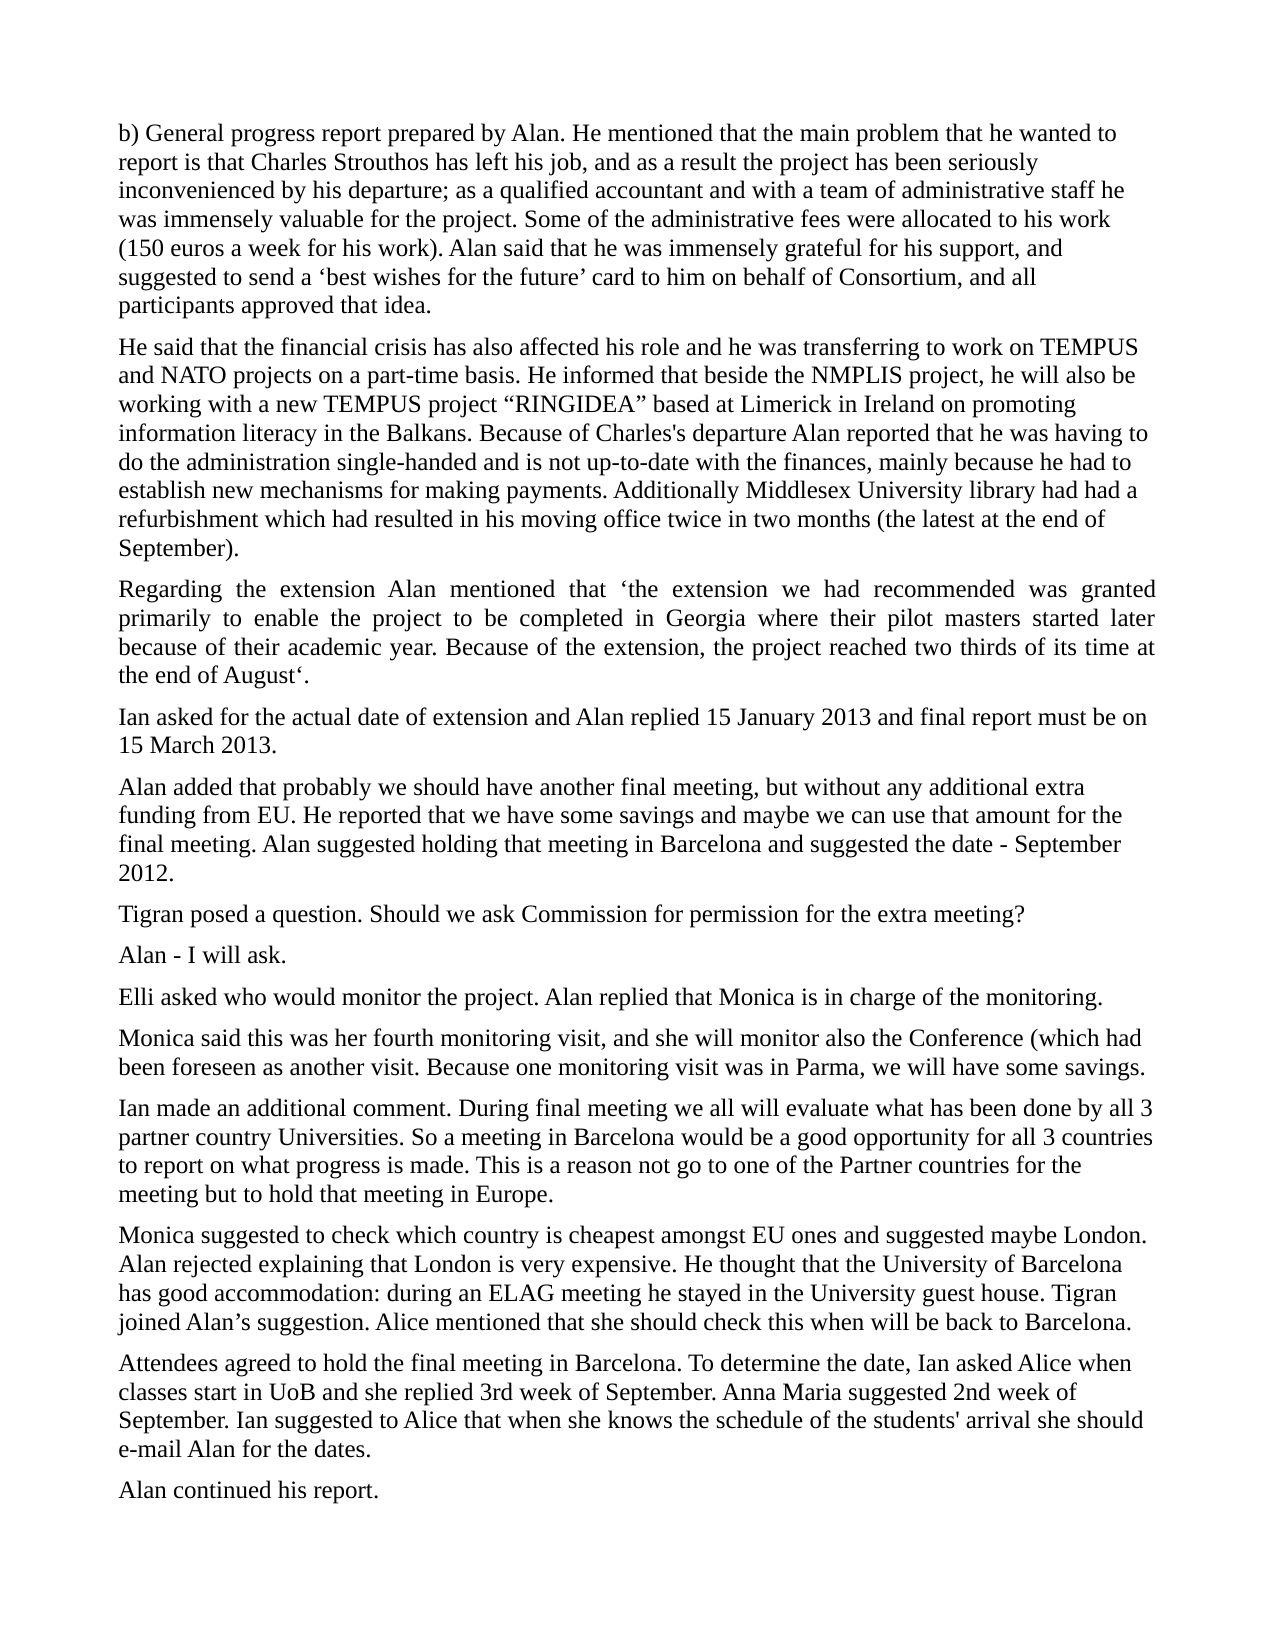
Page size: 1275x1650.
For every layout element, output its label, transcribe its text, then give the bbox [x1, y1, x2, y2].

text Monica said this was her fourth monitoring visit, and she will monitor also the Conference (which had been foreseen as another visit. Because one monitoring visit was in Parma, we will have some savings. [118, 1023, 1157, 1081]
text He said that the financial crisis has also affected his role and he was transferring to work on TEMPUS and NATO projects on a part-time basis. He informed that beside the NMPLIS project, he will also be working with a new TEMPUS project “RINGIDEA” based at Limerick in Ireland on promoting information literacy in the Balkans. Because of Charles's departure Alan reported that he was having to do the administration single-handed and is not up-to-date with the finances, mainly because he had to establish new mechanisms for making payments. Additionally Middlesex University library had had a refurbishment which had resulted in his moving office twice in two months (the latest at the end of September). [118, 332, 1157, 562]
text Tigran posed a question. Should we ask Commission for permission for the extra meeting? [118, 899, 1157, 928]
text Monica suggested to check which country is cheapest amongst EU ones and suggested maybe London. Alan rejected explaining that London is very expensive. He thought that the University of Barcelona has good accommodation: during an ELAG meeting he stayed in the University guest house. Tigran joined Alan’s suggestion. Alice mentioned that she should check this when will be back to Barcelona. [118, 1221, 1157, 1336]
text Regarding the extension Alan mentioned that ‘the extension we had recommended was granted primarily to enable the project to be completed in Georgia where their pilot masters started later because of their academic year. Because of the extension, the project reached two thirds of its time at the end of August‘. [118, 574, 1157, 689]
text b) General progress report prepared by Alan. He mentioned that the main problem that he wanted to report is that Charles Strouthos has left his job, and as a result the project has been seriously inconvenienced by his departure; as a qualified accountant and with a team of administrative staff he was immensely valuable for the project. Some of the administrative fees were allocated to his work (150 euros a week for his work). Alan said that he was immensely grateful for his support, and suggested to send a ‘best wishes for the future’ card to him on behalf of Consortium, and all participants approved that idea. [118, 118, 1157, 319]
text Ian made an additional comment. During final meeting we all will evaluate what has been done by all 3 partner country Universities. So a meeting in Barcelona would be a good opportunity for all 3 countries to report on what progress is made. This is a reason not go to one of the Partner countries for the meeting but to hold that meeting in Europe. [118, 1093, 1157, 1208]
text Ian asked for the actual date of extension and Alan replied 15 January 2013 and final report must be on 15 March 2013. [118, 702, 1157, 759]
text Alan added that probably we should have another final meeting, but without any additional extra funding from EU. He reported that we have some savings and maybe we can use that amount for the final meeting. Alan suggested holding that meeting in Barcelona and suggested the date - September 2012. [118, 772, 1157, 887]
text Alan - I will ask. [118, 941, 1157, 969]
text Alan continued his report. [118, 1476, 1157, 1504]
text Attendees agreed to hold the final meeting in Barcelona. To determine the date, Ian asked Alice when classes start in UoB and she replied 3rd week of September. Anna Maria suggested 2nd week of September. Ian suggested to Alice that when she knows the schedule of the students' arrival she should e-mail Alan for the dates. [118, 1348, 1157, 1463]
text Elli asked who would monitor the project. Alan replied that Monica is in charge of the monitoring. [118, 982, 1157, 1011]
